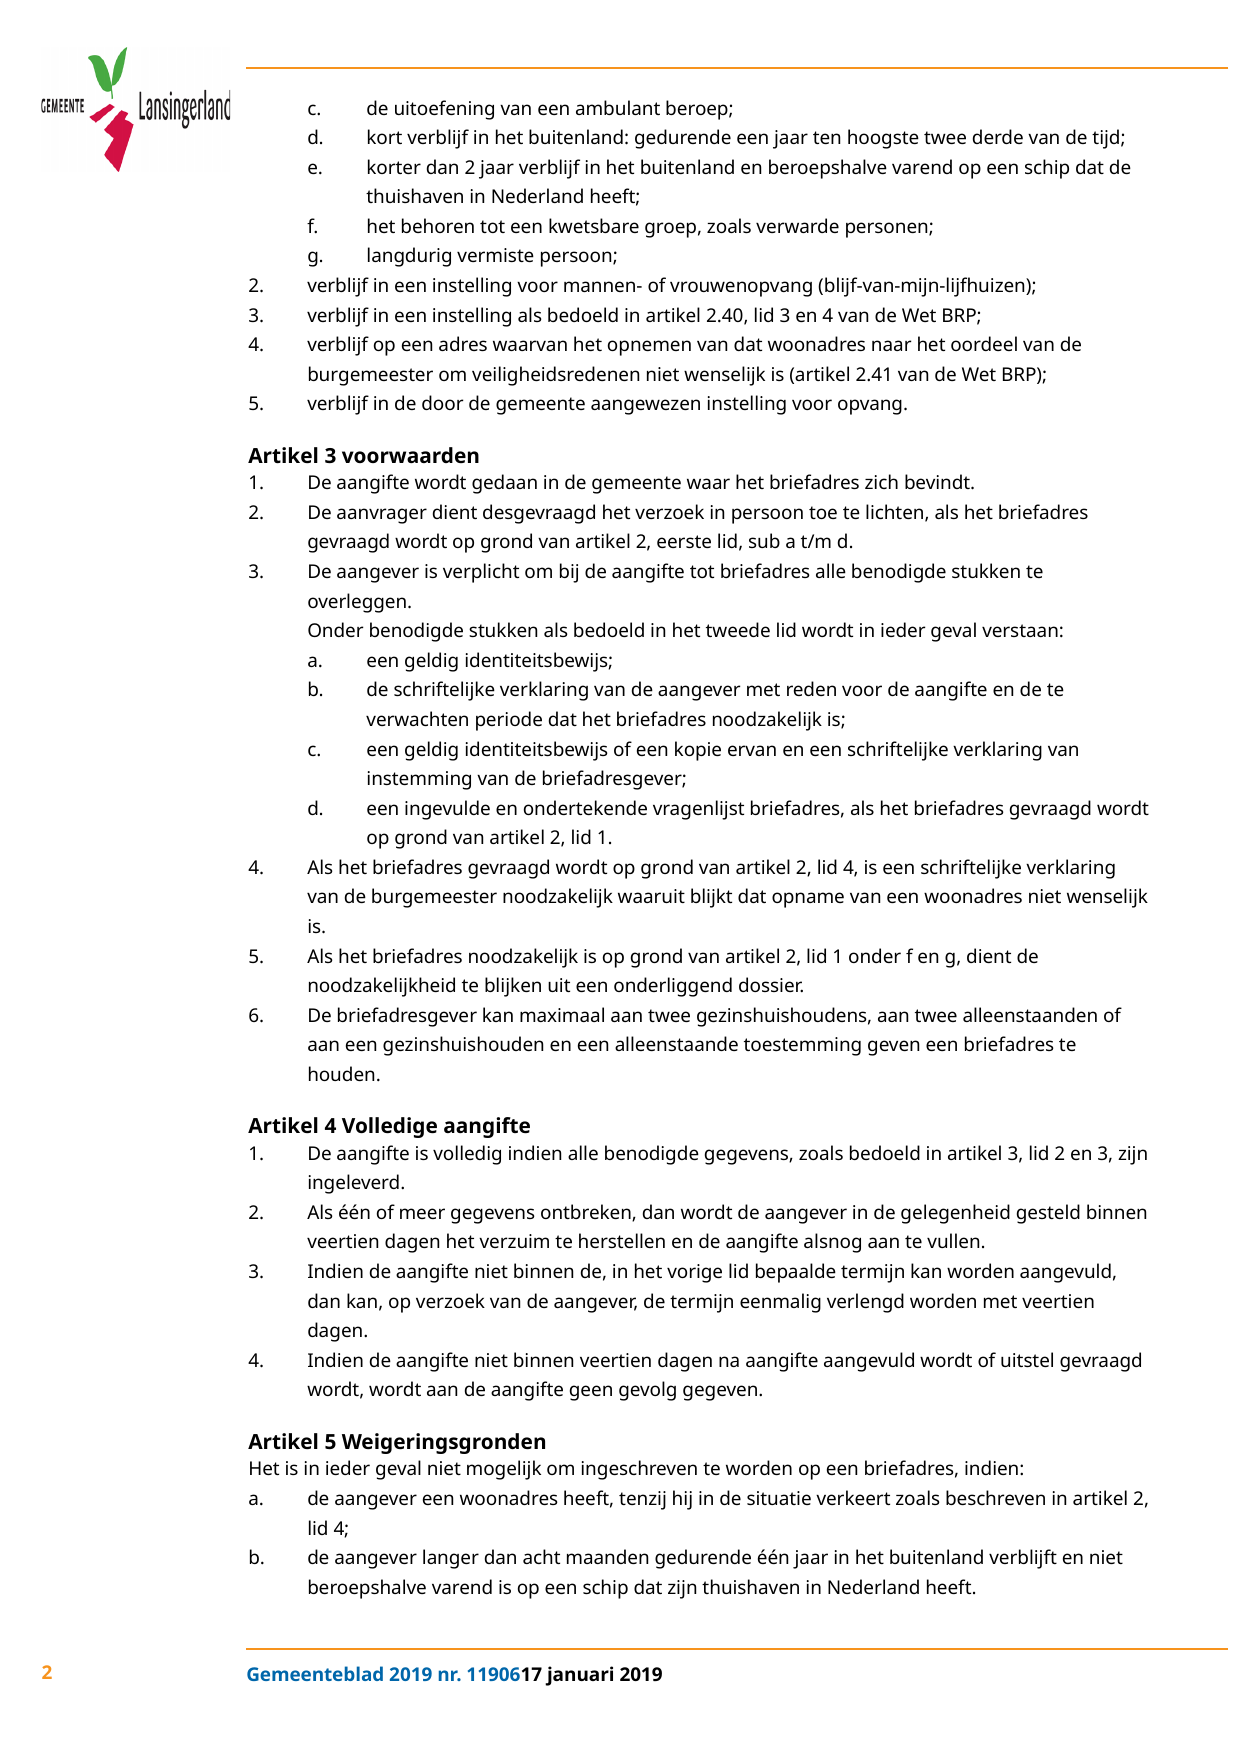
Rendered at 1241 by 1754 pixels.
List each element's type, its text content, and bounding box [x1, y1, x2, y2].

list verblijf in een instelling voor mannen- of vrouwenopvang (blijf-van-mijn-lijfhuizen); [248, 272, 1152, 298]
text Artikel 3 voorwaarden [248, 441, 1152, 469]
list Als het briefadres noodzakelijk is op grond van artikel 2, lid 1 onder f en g, dient de noodzakelijkheid te blijken uit een onderliggend dossier. [248, 943, 1152, 998]
list de aangever langer dan acht maanden gedurende één jaar in het buitenland verblijft en niet beroepshalve varend is op een schip dat zijn thuishaven in Nederland heeft. [248, 1544, 1152, 1599]
list een geldig identiteitsbewijs of een kopie ervan en een schriftelijke verklaring van instemming van de briefadresgever; [307, 736, 1152, 791]
list langdurig vermiste persoon; [307, 243, 1152, 268]
list de uitoefening van een ambulant beroep; [307, 95, 1152, 121]
list Indien de aangifte niet binnen veertien dagen na aangifte aangevuld wordt of uitstel gevraagd wordt, wordt aan de aangifte geen gevolg gegeven. [248, 1347, 1152, 1402]
list De aanvrager dient desgevraagd het verzoek in persoon toe te lichten, als het briefadres gevraagd wordt op grond van artikel 2, eerste lid, sub a t/m d. [248, 499, 1152, 554]
list Als het briefadres gevraagd wordt op grond van artikel 2, lid 4, is een schriftelijke verklaring van de burgemeester noodzakelijk waaruit blijkt dat opname van een woonadres niet wenselijk is. [248, 854, 1152, 939]
text Artikel 5 Weigeringsgronden [248, 1427, 1152, 1456]
text Het is in ieder geval niet mogelijk om ingeschreven te worden op een briefadres, indien: [248, 1456, 1152, 1481]
list De aangifte wordt gedaan in de gemeente waar het briefadres zich bevindt. [248, 469, 1152, 495]
list verblijf op een adres waarvan het opnemen van dat woonadres naar het oordeel van de burgemeester om veiligheidsredenen niet wenselijk is (artikel 2.41 van de Wet BRP); [248, 331, 1152, 387]
list De aangever is verplicht om bij de aangifte tot briefadres alle benodigde stukken te overleggen. [248, 558, 1152, 613]
list een geldig identiteitsbewijs; [307, 647, 1152, 673]
list een ingevulde en ondertekende vragenlijst briefadres, als het briefadres gevraagd wordt op grond van artikel 2, lid 1. [307, 795, 1152, 850]
list de aangever een woonadres heeft, tenzij hij in de situatie verkeert zoals beschreven in artikel 2, lid 4; [248, 1485, 1152, 1540]
list De briefadresgever kan maximaal aan twee gezinshuishoudens, aan twee alleenstaanden of aan een gezinshuishouden en een alleenstaande toestemming geven een briefadres te houden. [248, 1002, 1152, 1087]
list de schriftelijke verklaring van de aangever met reden voor de aangifte en de te verwachten periode dat het briefadres noodzakelijk is; [307, 677, 1152, 732]
list Onder benodigde stukken als bedoeld in het tweede lid wordt in ieder geval verstaan: [248, 617, 1152, 643]
list verblijf in een instelling als bedoeld in artikel 2.40, lid 3 en 4 van de Wet BRP; [248, 302, 1152, 328]
list kort verblijf in het buitenland: gedurende een jaar ten hoogste twee derde van de tijd; [307, 124, 1152, 150]
list het behoren tot een kwetsbare groep, zoals verwarde personen; [307, 213, 1152, 239]
list verblijf in de door de gemeente aangewezen instelling voor opvang. [248, 391, 1152, 416]
text Artikel 4 Volledige aangifte [248, 1112, 1152, 1140]
list Indien de aangifte niet binnen de, in het vorige lid bepaalde termijn kan worden aangevuld, dan kan, op verzoek van de aangever, de termijn eenmalig verlengd worden met veertien dagen. [248, 1258, 1152, 1343]
list De aangifte is volledig indien alle benodigde gegevens, zoals bedoeld in artikel 3, lid 2 en 3, zijn ingeleverd. [248, 1140, 1152, 1195]
list korter dan 2 jaar verblijf in het buitenland en beroepshalve varend op een schip dat de thuishaven in Nederland heeft; [307, 154, 1152, 209]
picture [41, 47, 231, 172]
list Als één of meer gegevens ontbreken, dan wordt de aangever in de gelegenheid gesteld binnen veertien dagen het verzuim te herstellen en de aangifte alsnog aan te vullen. [248, 1199, 1152, 1254]
